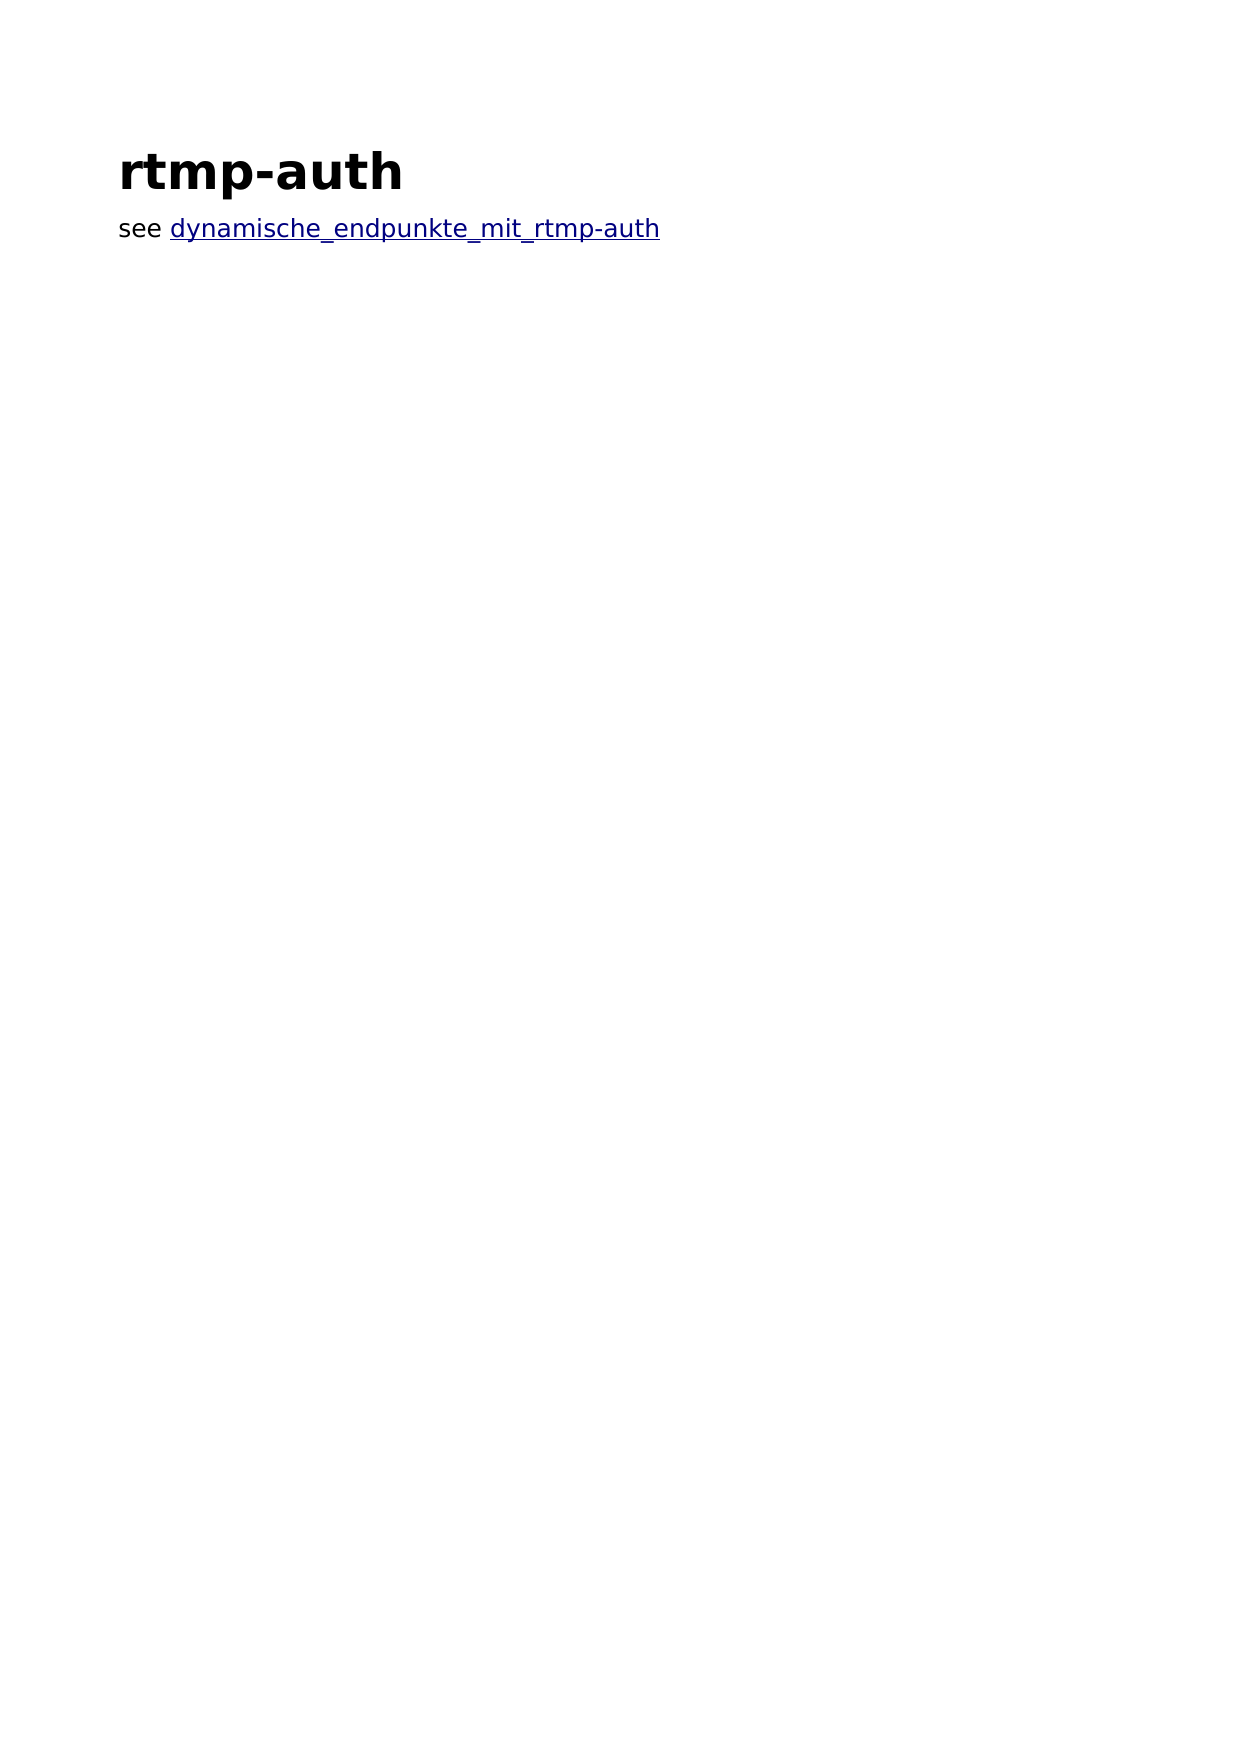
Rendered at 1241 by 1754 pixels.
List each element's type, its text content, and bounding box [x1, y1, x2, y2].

subtitle rtmp-auth [118, 143, 1122, 201]
text see dynamische_endpunkte_mit_rtmp-auth [118, 214, 1122, 243]
